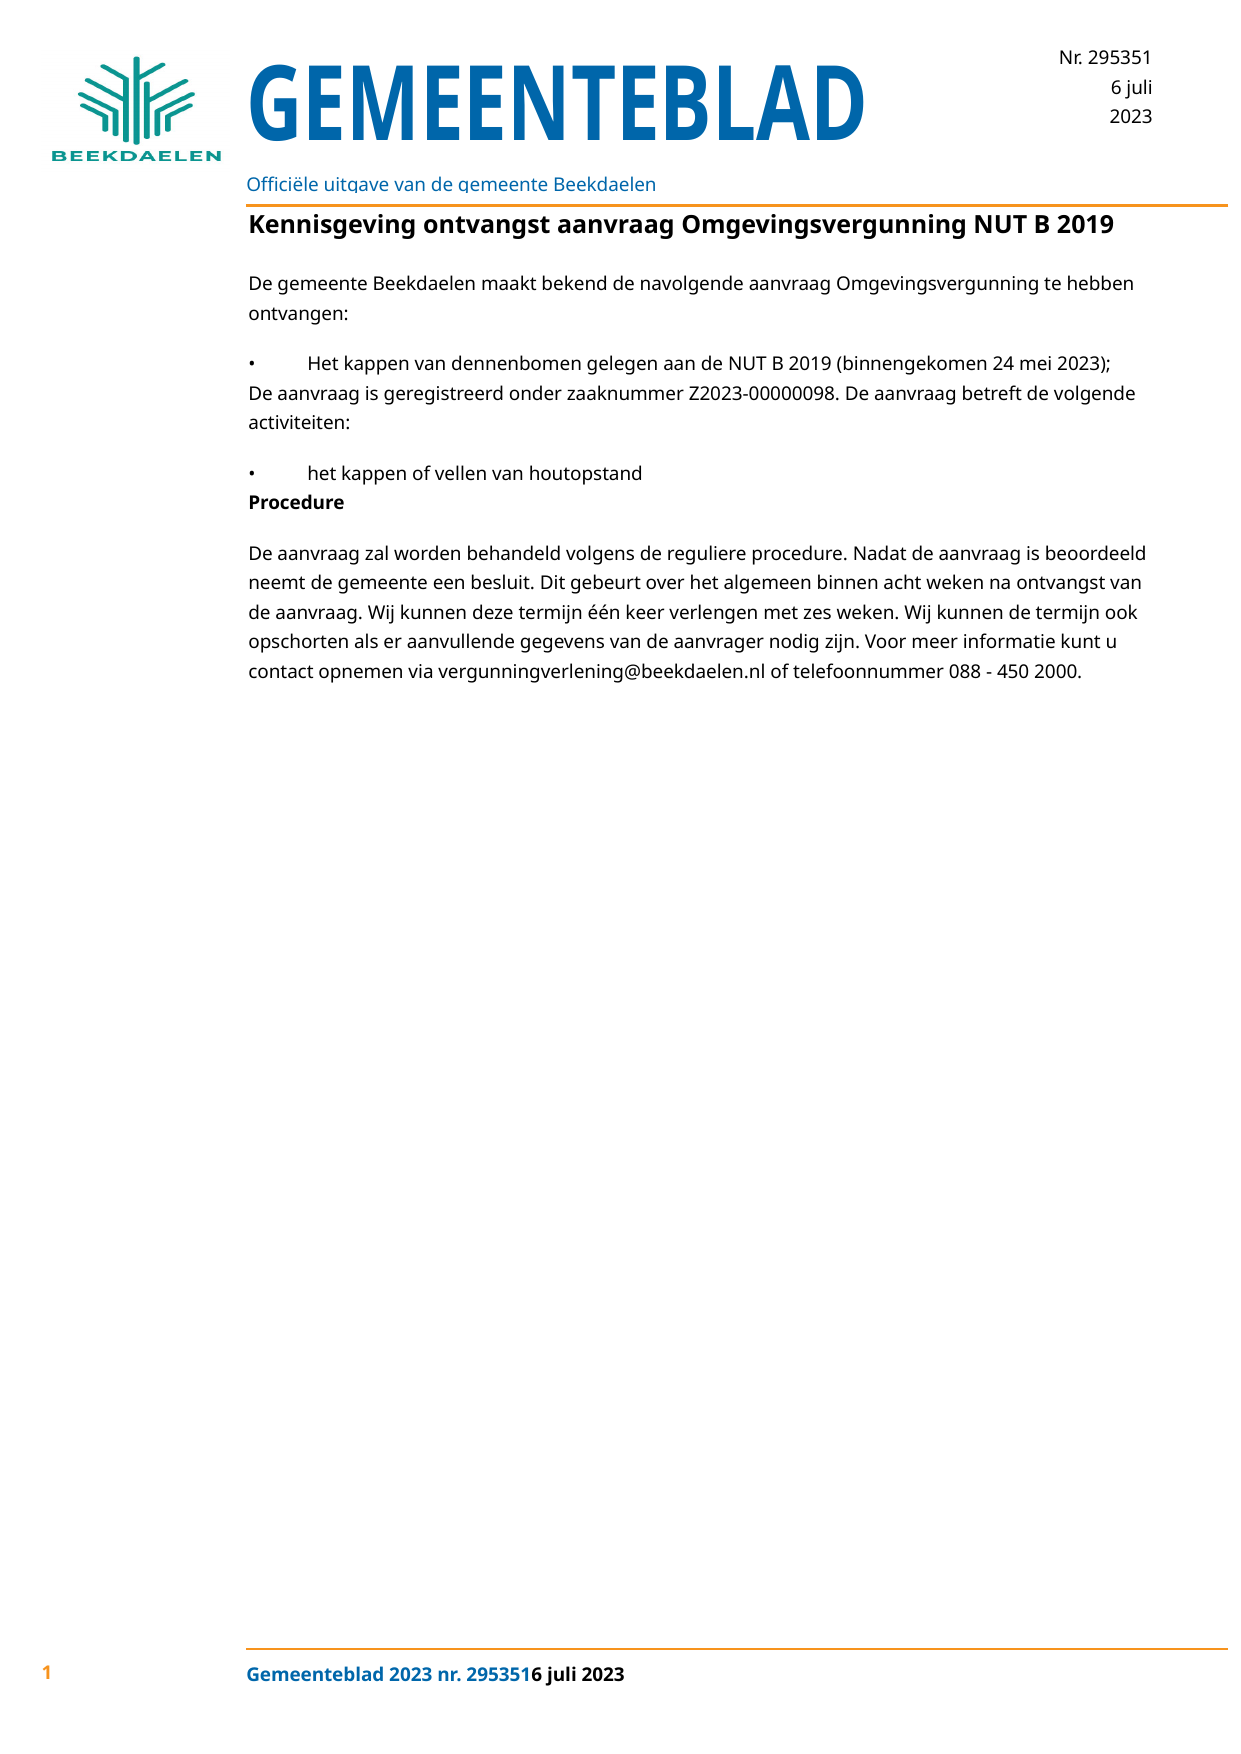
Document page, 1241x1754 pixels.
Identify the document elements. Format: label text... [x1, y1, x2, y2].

list het kappen of vellen van houtopstand [248, 460, 1152, 486]
text De aanvraag zal worden behandeld volgens de reguliere procedure. Nadat de aanvraag is beoordeeld neemt de gemeente een besluit. Dit gebeurt over het algemeen binnen acht weken na ontvangst van de aanvraag. Wij kunnen deze termijn één keer verlengen met zes weken. Wij kunnen de termijn ook opschorten als er aanvullende gegevens van de aanvrager nodig zijn. Voor meer informatie kunt u contact opnemen via vergunningverlening@beekdaelen.nl of telefoonnummer 088 - 450 2000. [248, 540, 1152, 684]
text De gemeente Beekdaelen maakt bekend de navolgende aanvraag Omgevingsvergunning te hebben ontvangen: [248, 270, 1152, 326]
text De aanvraag is geregistreerd onder zaaknummer Z2023-00000098. De aanvraag betreft de volgende activiteiten: [248, 380, 1152, 435]
text Procedure [248, 489, 1152, 515]
list Het kappen van dennenbomen gelegen aan de NUT B 2019 (binnengekomen 24 mei 2023); [248, 350, 1152, 376]
text Kennisgeving ontvangst aanvraag Omgevingsvergunning NUT B 2019 [248, 207, 1152, 241]
picture [41, 47, 231, 172]
